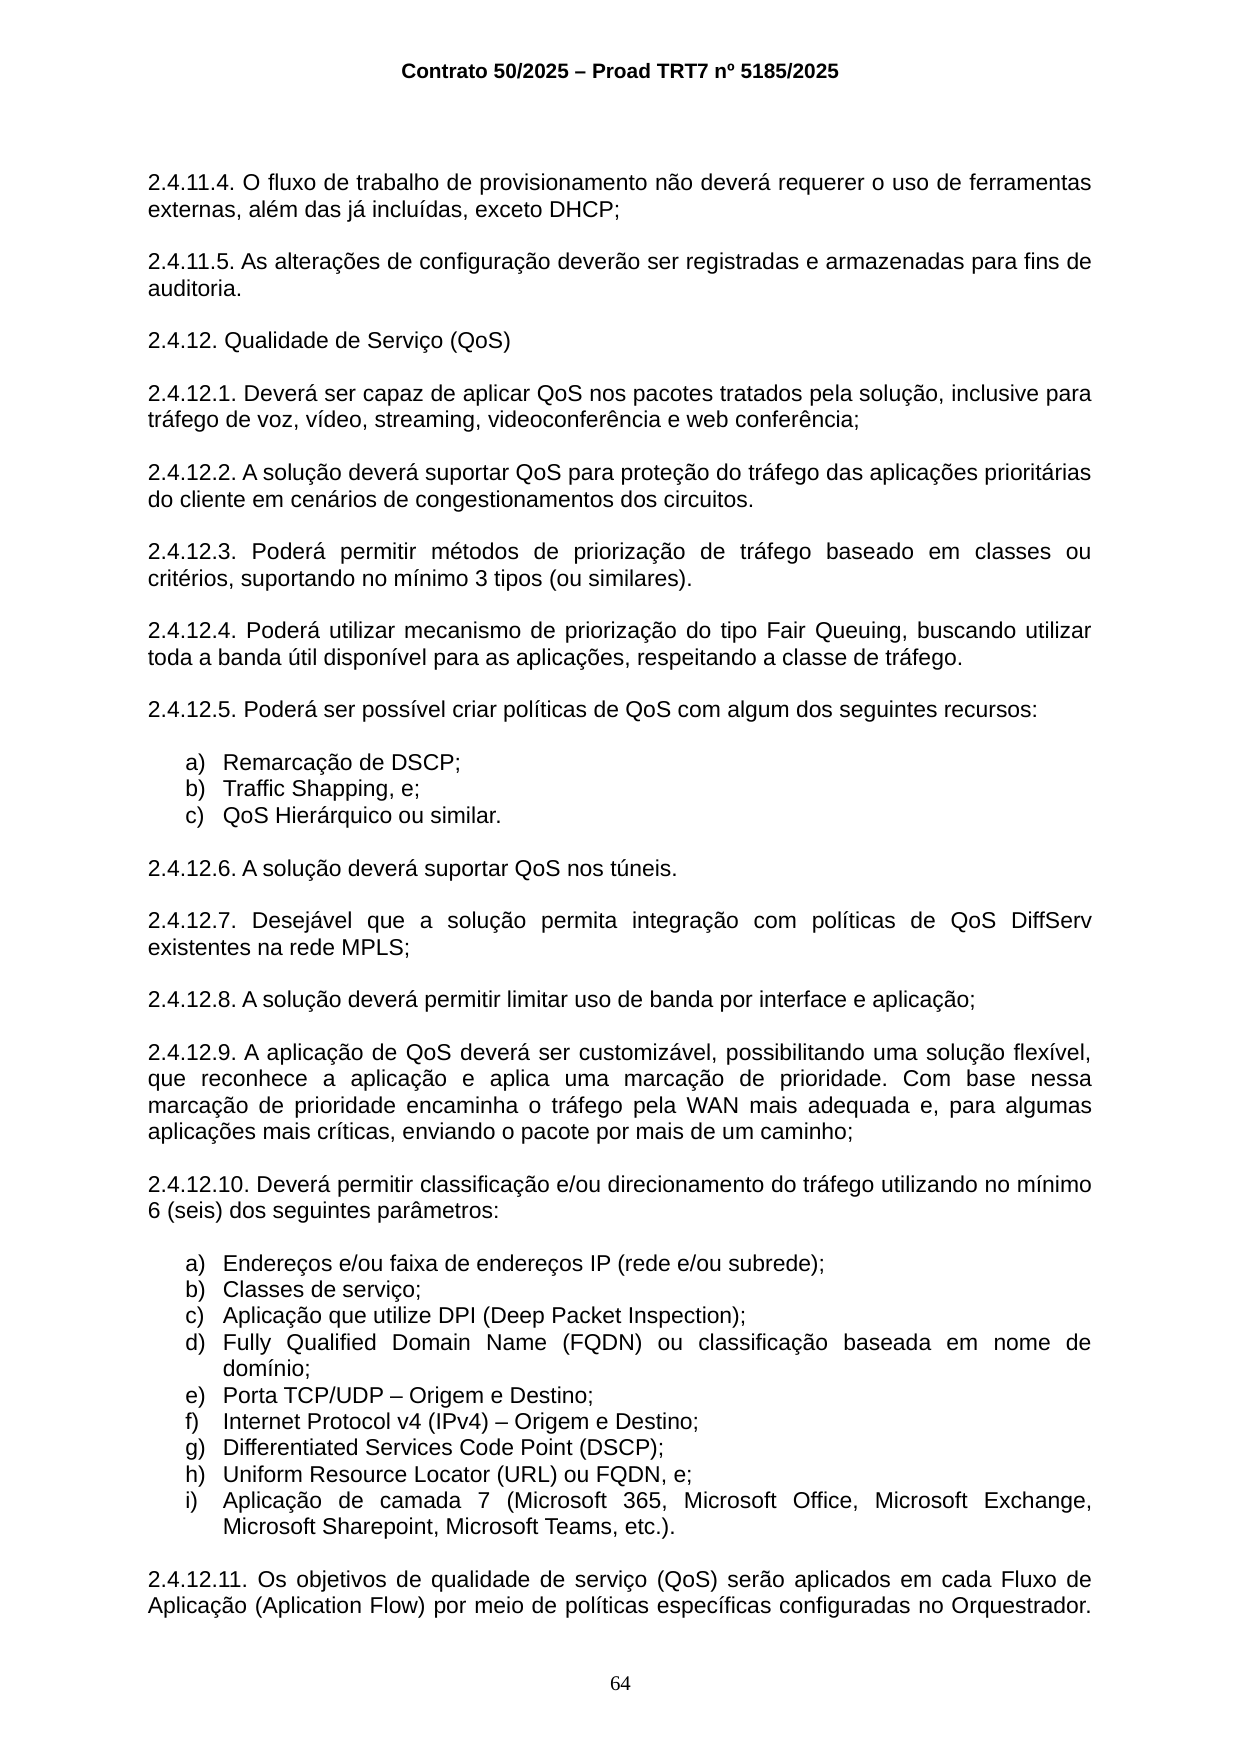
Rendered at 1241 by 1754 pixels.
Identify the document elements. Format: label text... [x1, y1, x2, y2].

list Internet Protocol v4 (IPv4) – Origem e Destino; [185, 1408, 1092, 1434]
text 2.4.12.2. A solução deverá suportar QoS para proteção do tráfego das aplicações prioritárias do cliente em cenários de congestionamentos dos circuitos. [148, 459, 1092, 512]
list Porta TCP/UDP – Origem e Destino; [185, 1382, 1092, 1408]
list Classes de serviço; [185, 1276, 1092, 1302]
list Fully Qualified Domain Name (FQDN) ou classificação baseada em nome de domínio; [185, 1329, 1092, 1382]
text 2.4.12.4. Poderá utilizar mecanismo de priorização do tipo Fair Queuing, buscando utilizar toda a banda útil disponível para as aplicações, respeitando a classe de tráfego. [148, 617, 1092, 670]
text 2.4.12.11. Os objetivos de qualidade de serviço (QoS) serão aplicados em cada Fluxo de Aplicação (Aplication Flow) por meio de políticas específicas configuradas no Orquestrador. [148, 1566, 1092, 1619]
text 2.4.12. Qualidade de Serviço (QoS) [148, 327, 1092, 354]
list QoS Hierárquico ou similar. [185, 802, 1092, 828]
text 2.4.12.9. A aplicação de QoS deverá ser customizável, possibilitando uma solução flexível, que reconhece a aplicação e aplica uma marcação de prioridade. Com base nessa marcação de prioridade encaminha o tráfego pela WAN mais adequada e, para algumas aplicações mais críticas, enviando o pacote por mais de um caminho; [148, 1039, 1092, 1144]
list Endereços e/ou faixa de endereços IP (rede e/ou subrede); [185, 1250, 1092, 1276]
text 2.4.12.1. Deverá ser capaz de aplicar QoS nos pacotes tratados pela solução, inclusive para tráfego de voz, vídeo, streaming, videoconferência e web conferência; [148, 380, 1092, 433]
text 2.4.12.6. A solução deverá suportar QoS nos túneis. [148, 854, 1092, 881]
list Traffic Shapping, e; [185, 775, 1092, 802]
list Differentiated Services Code Point (DSCP); [185, 1434, 1092, 1461]
text 2.4.12.10. Deverá permitir classificação e/ou direcionamento do tráfego utilizando no mínimo 6 (seis) dos seguintes parâmetros: [148, 1171, 1092, 1223]
text 2.4.12.7. Desejável que a solução permita integração com políticas de QoS DiffServ existentes na rede MPLS; [148, 907, 1092, 960]
list Uniform Resource Locator (URL) ou FQDN, e; [185, 1461, 1092, 1487]
list Aplicação de camada 7 (Microsoft 365, Microsoft Office, Microsoft Exchange, Microsoft Sharepoint, Microsoft Teams, etc.). [185, 1487, 1092, 1540]
text 2.4.12.3. Poderá permitir métodos de priorização de tráfego baseado em classes ou critérios, suportando no mínimo 3 tipos (ou similares). [148, 538, 1092, 591]
list Remarcação de DSCP; [185, 749, 1092, 775]
list Aplicação que utilize DPI (Deep Packet Inspection); [185, 1302, 1092, 1329]
text 2.4.12.5. Poderá ser possível criar políticas de QoS com algum dos seguintes recursos: [148, 696, 1092, 723]
text 2.4.12.8. A solução deverá permitir limitar uso de banda por interface e aplicação; [148, 986, 1092, 1013]
text 2.4.11.5. As alterações de configuração deverão ser registradas e armazenadas para fins de auditoria. [148, 248, 1092, 301]
text 2.4.11.4. O fluxo de trabalho de provisionamento não deverá requerer o uso de ferramentas externas, além das já incluídas, exceto DHCP; [148, 169, 1092, 222]
